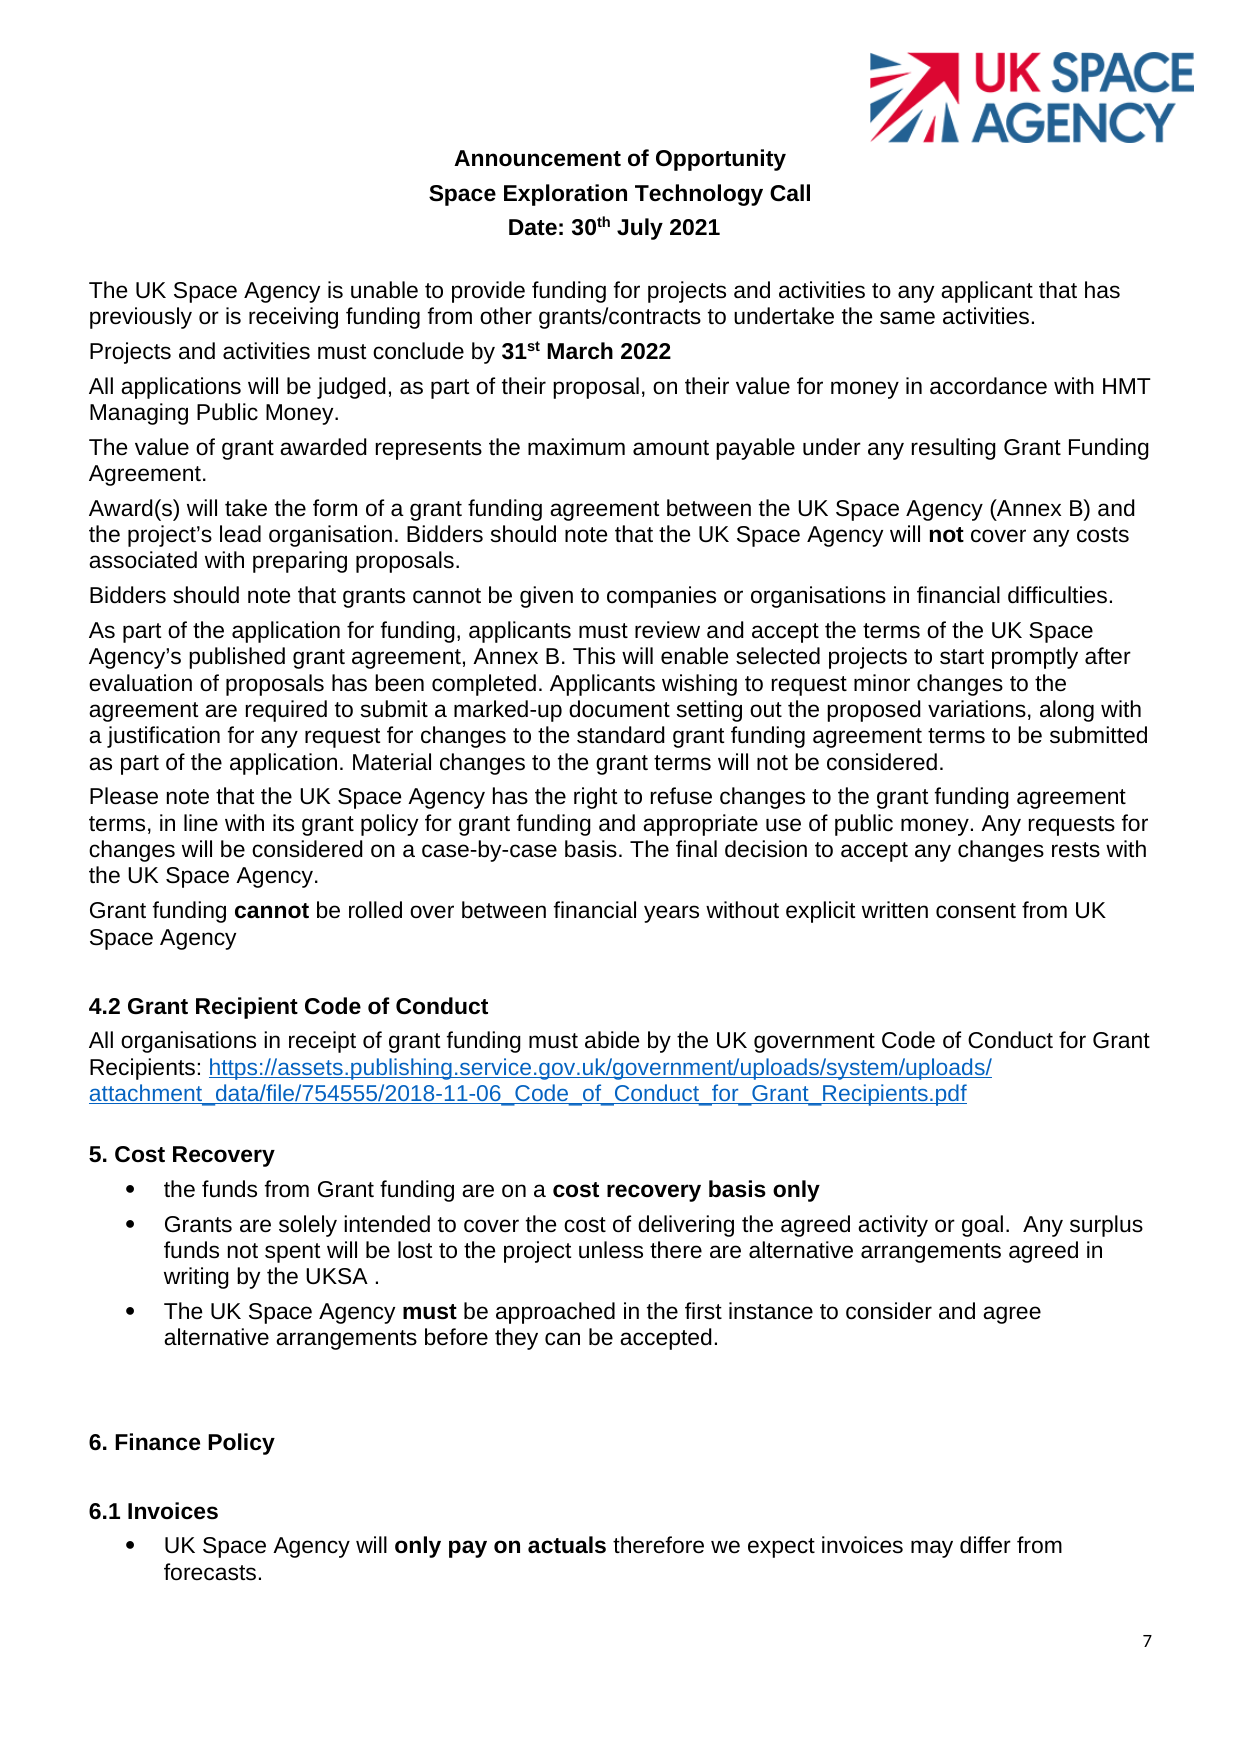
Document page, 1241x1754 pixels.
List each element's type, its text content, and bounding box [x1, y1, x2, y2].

text 6. Finance Policy [89, 1428, 1152, 1455]
text Grant funding cannot be rolled over between financial years without explicit written consent from UK Space Agency [89, 897, 1152, 950]
text The value of grant awarded represents the maximum amount payable under any resulting Grant Funding Agreement. [89, 434, 1152, 486]
text Award(s) will take the form of a grant funding agreement between the UK Space Agency (Annex B) and the project’s lead organisation. Bidders should note that the UK Space Agency will not cover any costs associated with preparing proposals. [89, 495, 1152, 574]
text 4.2 Grant Recipient Code of Conduct [89, 993, 1152, 1019]
text Bidders should note that grants cannot be given to companies or organisations in financial difficulties. [89, 582, 1152, 608]
text Projects and activities must conclude by 31st March 2022 [89, 338, 1152, 364]
text The UK Space Agency is unable to provide funding for projects and activities to any applicant that has previously or is receiving funding from other grants/contracts to undertake the same activities. [89, 277, 1152, 330]
text 6.1 Invoices [89, 1498, 1152, 1524]
text All organisations in receipt of grant funding must abide by the UK government Code of Conduct for Grant Recipients: https://assets.publishing.service.gov.uk/government/uploads/system/uploads/attachment_data/file/754555/2018-11-06_Code_of_Conduct_for_Grant_Recipients.pdf [89, 1027, 1152, 1107]
text Please note that the UK Space Agency has the right to refuse changes to the grant funding agreement terms, in line with its grant policy for grant funding and appropriate use of public money. Any requests for changes will be considered on a case-by-case basis. The final decision to accept any changes rests with the UK Space Agency. [89, 783, 1152, 889]
text 5. Cost Recovery [89, 1141, 1152, 1168]
list The UK Space Agency must be approached in the first instance to consider and agree alternative arrangements before they can be accepted. [126, 1298, 1152, 1351]
list Grants are solely intended to cover the cost of delivering the agreed activity or goal. Any surplus funds not spent will be lost to the project unless there are alternative arrangements agreed in writing by the UKSA . [126, 1211, 1152, 1290]
list UK Space Agency will only pay on actuals therefore we expect invoices may differ from forecasts. [126, 1532, 1152, 1585]
list the funds from Grant funding are on a cost recovery basis only [126, 1176, 1152, 1202]
text As part of the application for funding, applicants must review and accept the terms of the UK Space Agency’s published grant agreement, Annex B. This will enable selected projects to start promptly after evaluation of proposals has been completed. Applicants wishing to request minor changes to the agreement are required to submit a marked-up document setting out the proposed variations, along with a justification for any request for changes to the standard grant funding agreement terms to be submitted as part of the application. Material changes to the grant terms will not be considered. [89, 617, 1152, 775]
text All applications will be judged, as part of their proposal, on their value for money in accordance with HMT Managing Public Money. [89, 373, 1152, 425]
